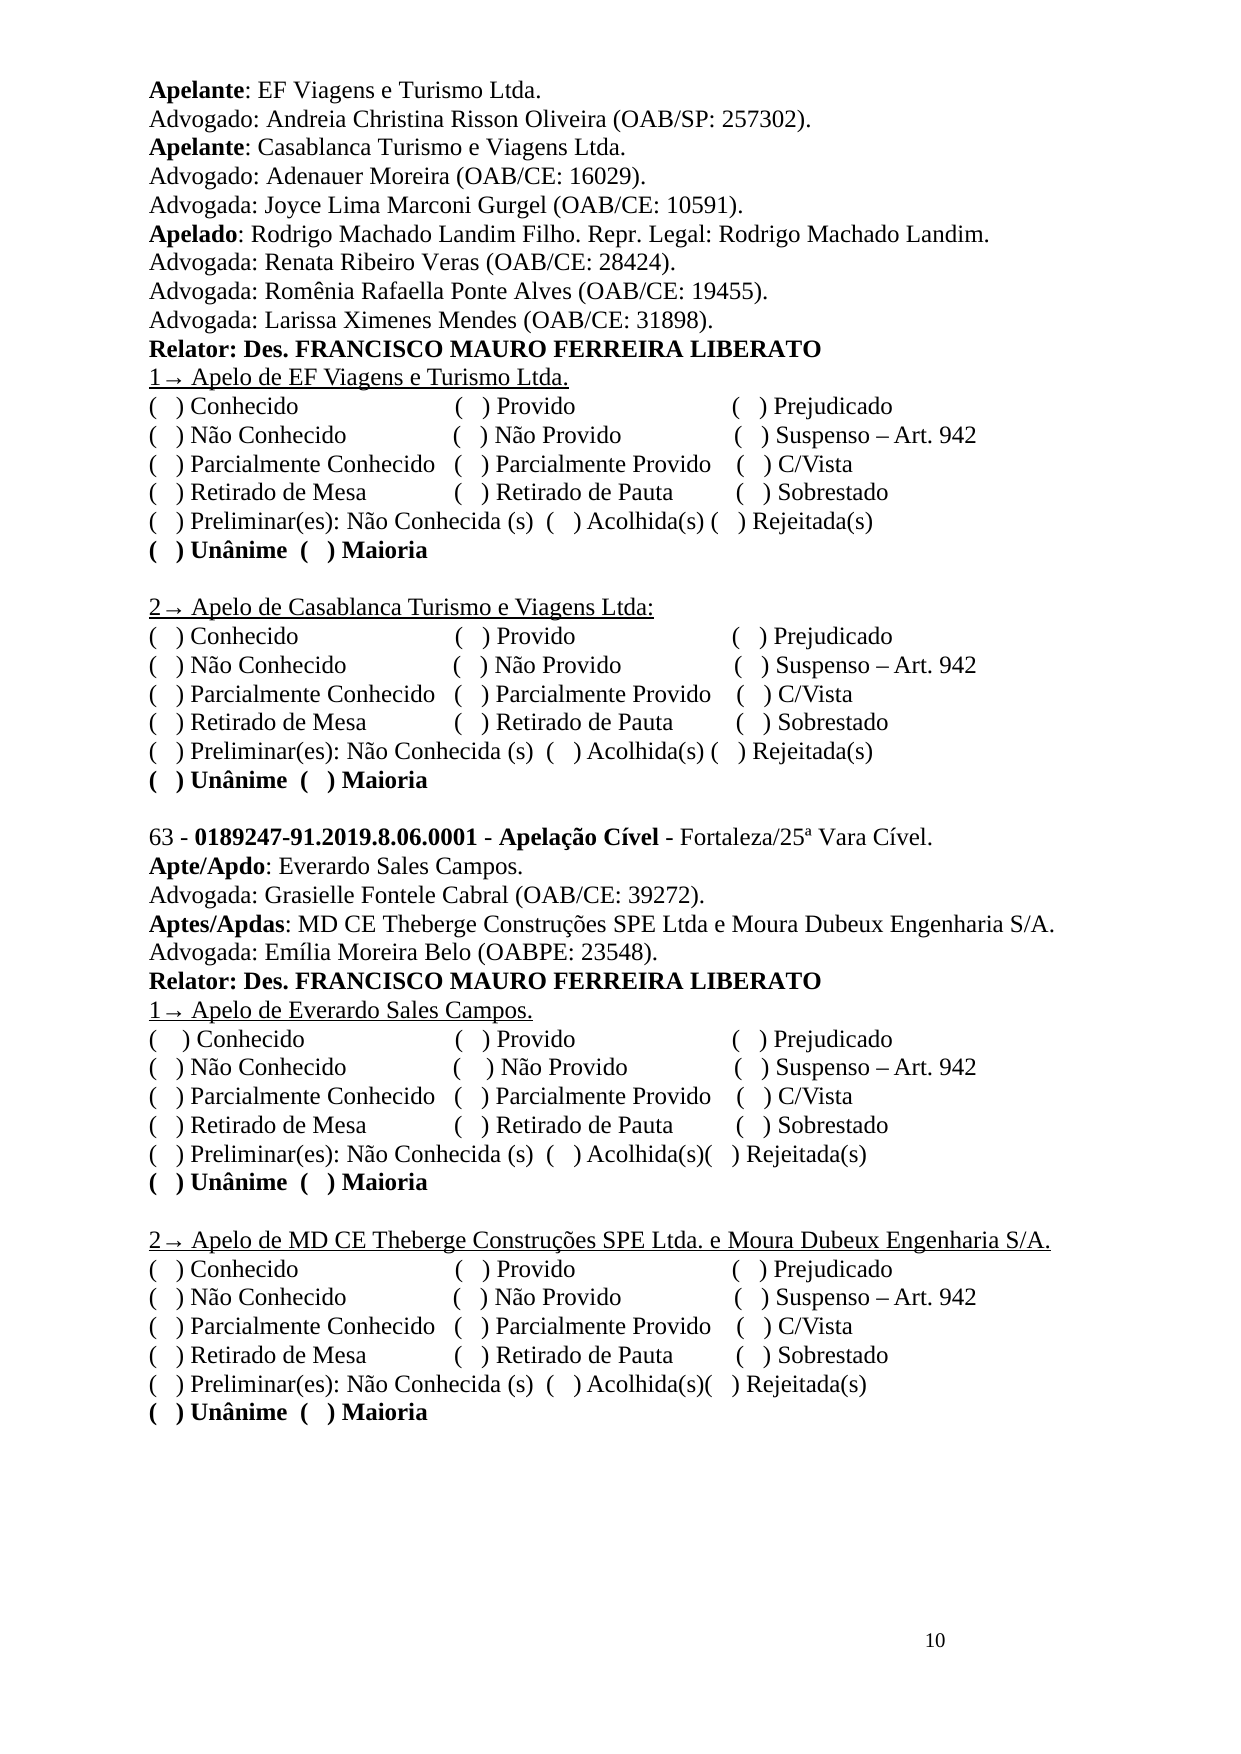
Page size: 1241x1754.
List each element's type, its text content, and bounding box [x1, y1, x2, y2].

text ( ) Unânime ( ) Maioria [148, 1397, 1158, 1426]
text Advogado: Andreia Christina Risson Oliveira (OAB/SP: 257302). [148, 104, 1141, 132]
text Apte/Apdo: Everardo Sales Campos. [148, 851, 1141, 880]
text ( ) Parcialmente Conhecido ( ) Parcialmente Provido ( ) C/Vista [148, 679, 1158, 707]
text ( ) Retirado de Mesa ( ) Retirado de Pauta ( ) Sobrestado [148, 477, 1158, 506]
text Apelante: Casablanca Turismo e Viagens Ltda. [148, 132, 1141, 161]
text Apelado: Rodrigo Machado Landim Filho. Repr. Legal: Rodrigo Machado Landim. [148, 219, 1141, 247]
text ( ) Retirado de Mesa ( ) Retirado de Pauta ( ) Sobrestado [148, 707, 1158, 736]
text ( ) Conhecido ( ) Provido ( ) Prejudicado [148, 1254, 1141, 1282]
text ( ) Não Conhecido ( ) Não Provido ( ) Suspenso – Art. 942 [148, 650, 1158, 679]
text ( ) Unânime ( ) Maioria [148, 1167, 1158, 1196]
text ( ) Unânime ( ) Maioria [148, 765, 1158, 794]
text ( ) Conhecido ( ) Provido ( ) Prejudicado [148, 391, 1141, 420]
text ( ) Parcialmente Conhecido ( ) Parcialmente Provido ( ) C/Vista [148, 1081, 1158, 1110]
text ( ) Preliminar(es): Não Conhecida (s) ( ) Acolhida(s)( ) Rejeitada(s) [148, 1139, 1158, 1167]
text Advogado: Adenauer Moreira (OAB/CE: 16029). [148, 161, 1141, 190]
text Advogada: Larissa Ximenes Mendes (OAB/CE: 31898). [148, 305, 1141, 334]
text ( ) Conhecido ( ) Provido ( ) Prejudicado [148, 621, 1141, 650]
text ( ) Parcialmente Conhecido ( ) Parcialmente Provido ( ) C/Vista [148, 1311, 1158, 1340]
text 2→ Apelo de MD CE Theberge Construções SPE Ltda. e Moura Dubeux Engenharia S/A. [148, 1225, 1141, 1254]
text Advogada: Emília Moreira Belo (OABPE: 23548). [148, 937, 1141, 966]
text 1→ Apelo de Everardo Sales Campos. [148, 995, 1141, 1024]
text Relator: Des. FRANCISCO MAURO FERREIRA LIBERATO [148, 334, 1141, 362]
text ( ) Conhecido ( ) Provido ( ) Prejudicado [148, 1024, 1141, 1052]
text ( ) Não Conhecido ( ) Não Provido ( ) Suspenso – Art. 942 [148, 1052, 1158, 1081]
text ( ) Preliminar(es): Não Conhecida (s) ( ) Acolhida(s) ( ) Rejeitada(s) [148, 736, 1158, 765]
text 2→ Apelo de Casablanca Turismo e Viagens Ltda: [148, 592, 1158, 621]
text ( ) Retirado de Mesa ( ) Retirado de Pauta ( ) Sobrestado [148, 1110, 1158, 1139]
text ( ) Preliminar(es): Não Conhecida (s) ( ) Acolhida(s)( ) Rejeitada(s) [148, 1369, 1158, 1397]
text 1→ Apelo de EF Viagens e Turismo Ltda. [148, 362, 1141, 391]
text Advogada: Grasielle Fontele Cabral (OAB/CE: 39272). [148, 880, 1141, 909]
text Advogada: Romênia Rafaella Ponte Alves (OAB/CE: 19455). [148, 276, 1141, 305]
text 63 - 0189247-91.2019.8.06.0001 - Apelação Cível - Fortaleza/25ª Vara Cível. [148, 822, 1141, 851]
text ( ) Parcialmente Conhecido ( ) Parcialmente Provido ( ) C/Vista [148, 449, 1158, 477]
text Advogada: Renata Ribeiro Veras (OAB/CE: 28424). [148, 247, 1141, 276]
text ( ) Preliminar(es): Não Conhecida (s) ( ) Acolhida(s) ( ) Rejeitada(s) [148, 506, 1158, 535]
text ( ) Não Conhecido ( ) Não Provido ( ) Suspenso – Art. 942 [148, 420, 1158, 449]
text ( ) Não Conhecido ( ) Não Provido ( ) Suspenso – Art. 942 [148, 1282, 1158, 1311]
text ( ) Retirado de Mesa ( ) Retirado de Pauta ( ) Sobrestado [148, 1340, 1158, 1369]
text ( ) Unânime ( ) Maioria [148, 535, 1158, 564]
text Advogada: Joyce Lima Marconi Gurgel (OAB/CE: 10591). [148, 190, 1141, 219]
text Aptes/Apdas: MD CE Theberge Construções SPE Ltda e Moura Dubeux Engenharia S/A. [148, 909, 1141, 937]
text Relator: Des. FRANCISCO MAURO FERREIRA LIBERATO [148, 966, 1141, 995]
text Apelante: EF Viagens e Turismo Ltda. [148, 75, 1141, 104]
